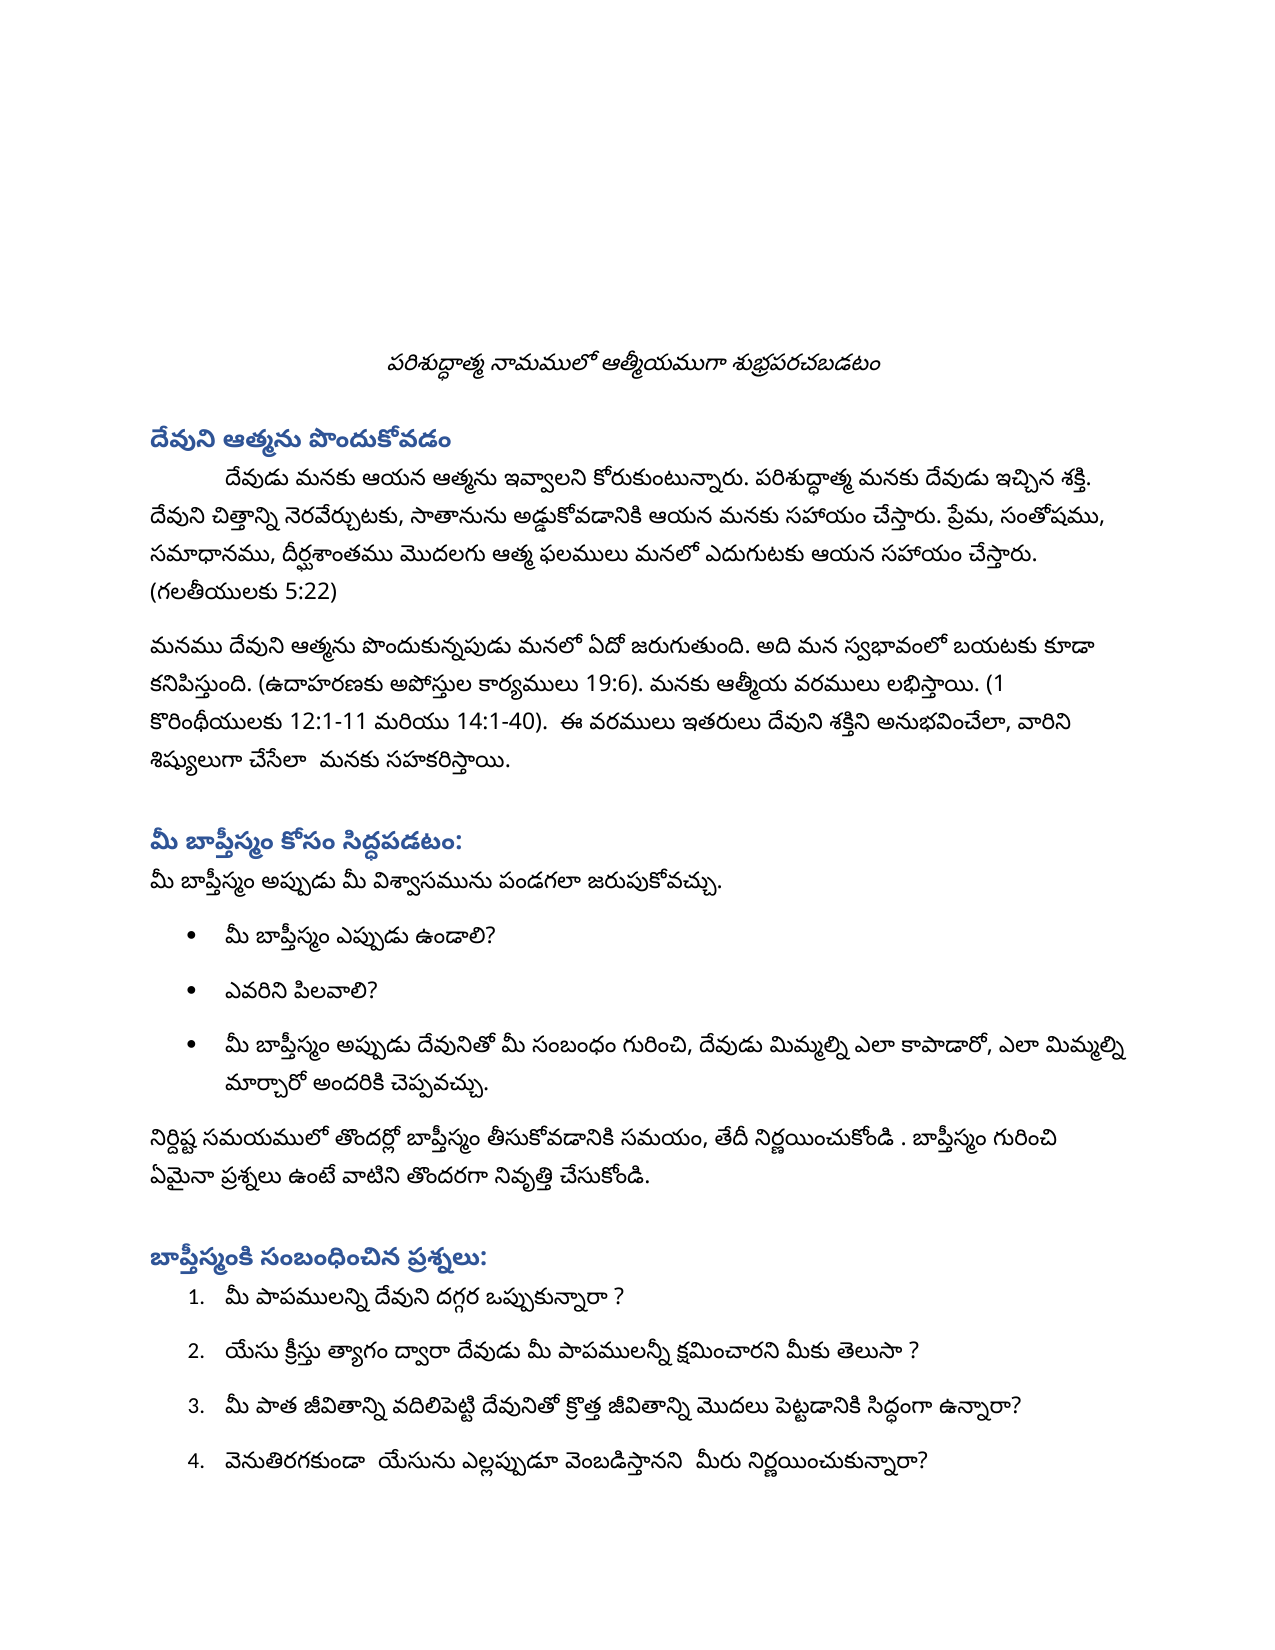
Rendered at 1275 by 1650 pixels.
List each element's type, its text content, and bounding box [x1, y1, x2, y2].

list వెనుతిరగకుండా యేసును ఎల్లప్పుడూ వెంబడిస్తానని మీరు నిర్ణయించుకున్నారా? [187, 1444, 1125, 1479]
text పరిశుద్ధాత్మ నామములో ఆత్మీయముగా శుభ్రపరచబడటం [150, 350, 1125, 381]
subtitle దేవుని ఆత్మను పొందుకోవడం [150, 425, 1125, 459]
list యేసు క్రీస్తు త్యాగం ద్వారా దేవుడు మీ పాపములన్నీ క్షమించారని మీకు తెలుసా ? [187, 1334, 1125, 1370]
subtitle మీ బాప్తీస్మం కోసం సిద్ధపడటం: [150, 823, 1125, 861]
subtitle బాప్తీస్మంకి సంబంధించిన ప్రశ్నలు: [150, 1238, 1125, 1277]
list మీ పాపములన్ని దేవుని దగ్గర ఒప్పుకున్నారా ? [187, 1280, 1125, 1315]
text నిర్దిష్ట సమయములో తొందర్లో బాప్తీస్మం తీసుకోవడానికి సమయం, తేదీ నిర్ణయించుకోండి . బాప్తీస్మం గురించి ఏమైనా ప్రశ్నలు ఉంటే వాటిని తొందరగా నివృత్తి చేసుకోండి. [150, 1121, 1125, 1194]
text మనము దేవుని ఆత్మను పొందుకున్నపుడు మనలో ఏదో జరుగుతుంది. అది మన స్వభావంలో బయటకు కూడా కనిపిస్తుంది. (ఉదాహరణకు అపోస్తుల కార్యములు 19:6). మనకు ఆత్మీయ వరములు లభిస్తాయి. (1 కొరింథీయులకు 12:1-11 మరియు 14:1-40). ఈ వరములు ఇతరులు దేవుని శక్తిని అనుభవించేలా, వారిని శిష్యులుగా చేసేలా మనకు సహకరిస్తాయి. [150, 629, 1125, 778]
list మీ పాత జీవితాన్ని వదిలిపెట్టి దేవునితో క్రొత్త జీవితాన్ని మొదలు పెట్టడానికి సిద్ధంగా ఉన్నారా? [187, 1389, 1125, 1425]
list ఎవరిని పిలవాలి? [187, 973, 1125, 1009]
text మీ బాప్తీస్మం అప్పుడు మీ విశ్వాసమును పండగలా జరుపుకోవచ్చు. [150, 864, 1125, 900]
list మీ బాప్తీస్మం ఎప్పుడు ఉండాలి? [187, 919, 1125, 954]
list మీ బాప్తీస్మం అప్పుడు దేవునితో మీ సంబంధం గురించి, దేవుడు మిమ్మల్ని ఎలా కాపాడారో, ఎలా మిమ్మల్ని మార్చారో అందరికి చెప్పవచ్చు. [187, 1028, 1125, 1102]
text దేవుడు మనకు ఆయన ఆత్మను ఇవ్వాలని కోరుకుంటున్నారు. పరిశుద్ధాత్మ మనకు దేవుడు ఇచ్చిన శక్తి. దేవుని చిత్తాన్ని నెరవేర్చుటకు, సాతానును అడ్డుకోవడానికి ఆయన మనకు సహాయం చేస్తారు. ప్రేమ, సంతోషము, సమాధానము, దీర్ఘశాంతము మొదలగు ఆత్మ ఫలములు మనలో ఎదుగుటకు ఆయన సహాయం చేస్తారు. (గలతీయులకు 5:22) [150, 461, 1125, 610]
